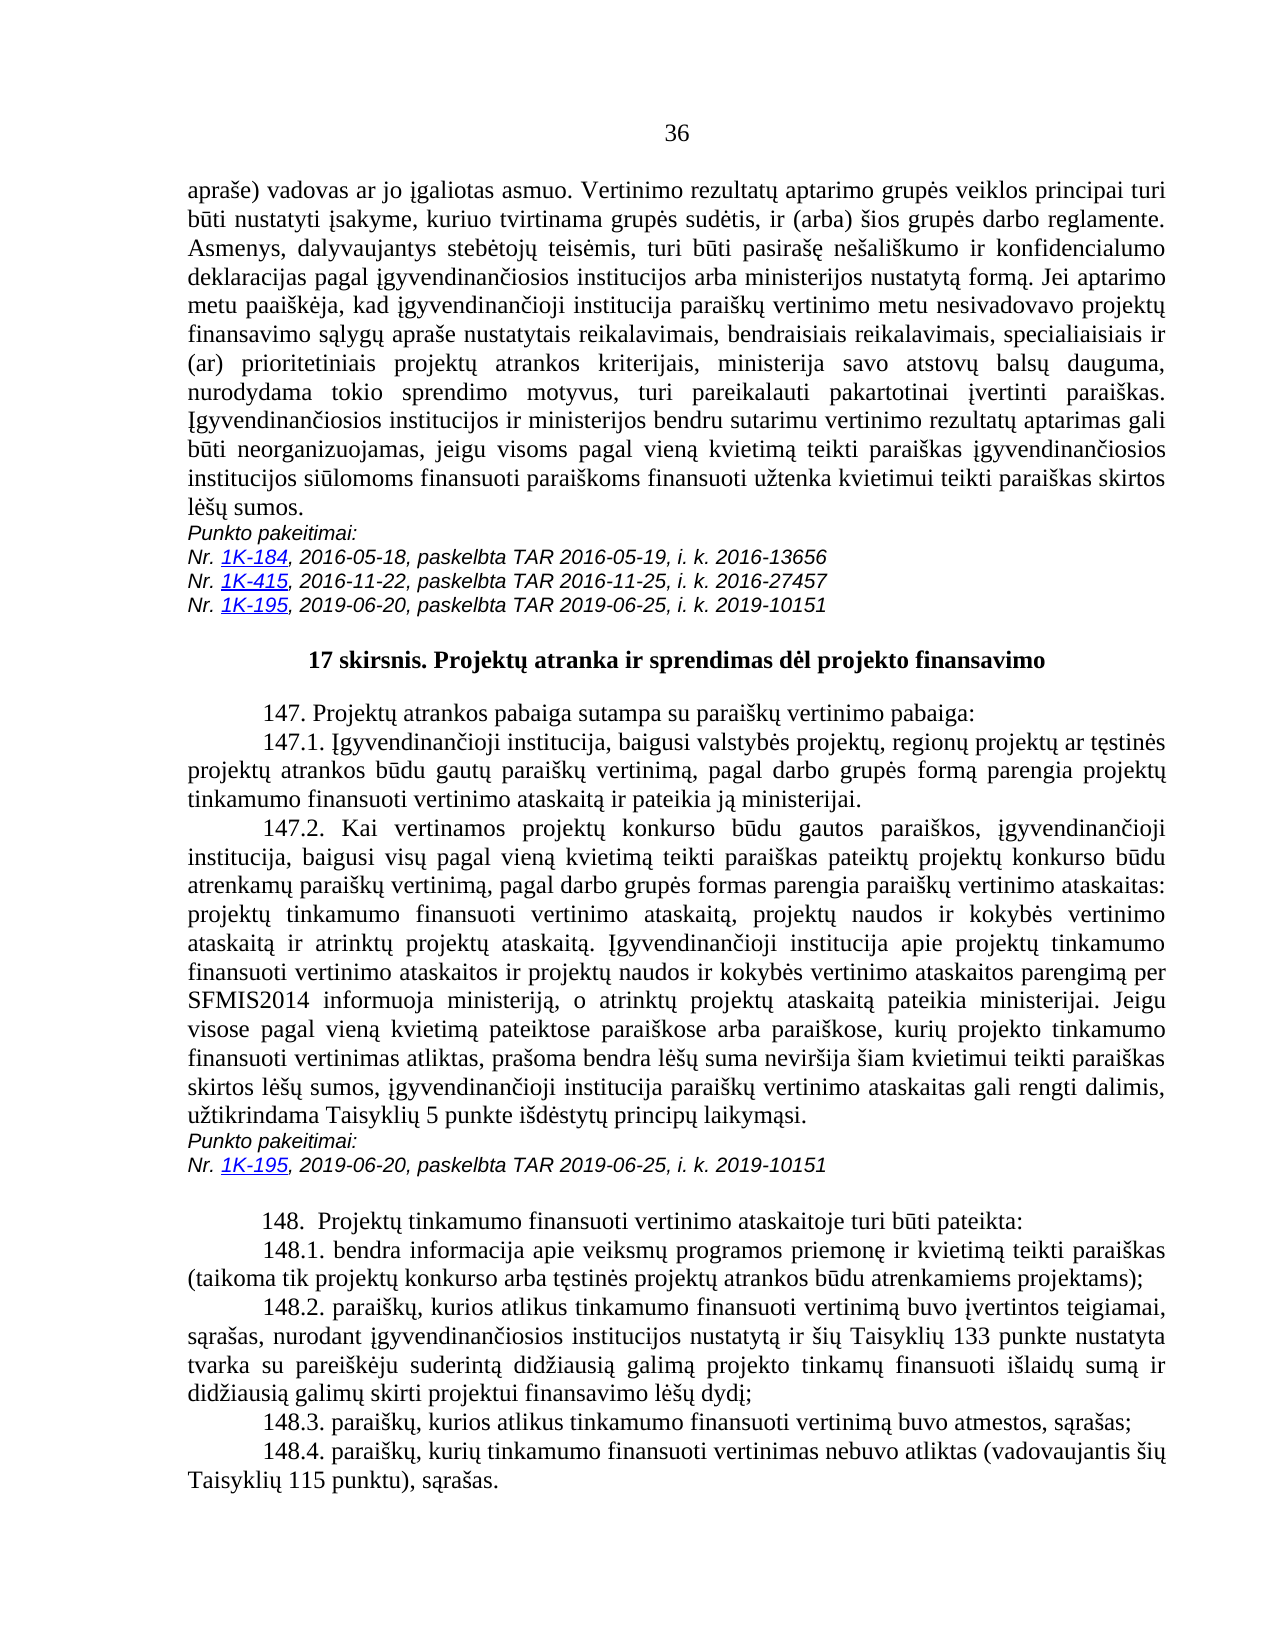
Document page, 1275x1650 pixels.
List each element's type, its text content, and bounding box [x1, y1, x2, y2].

subtitle 17 skirsnis. Projektų atranka ir sprendimas dėl projekto finansavimo [246, 645, 1107, 674]
text Nr. 1K-415, 2016-11-22, paskelbta TAR 2016-11-25, i. k. 2016-27457 [187, 568, 1167, 592]
text apraše) vadovas ar jo įgaliotas asmuo. Vertinimo rezultatų aptarimo grupės veiklos principai turi būti nustatyti įsakyme, kuriuo tvirtinama grupės sudėtis, ir (arba) šios grupės darbo reglamente. Asmenys, dalyvaujantys stebėtojų teisėmis, turi būti pasirašę nešališkumo ir konfidencialumo deklaracijas pagal įgyvendinančiosios institucijos arba ministerijos nustatytą formą. Jei aptarimo metu paaiškėja, kad įgyvendinančioji institucija paraiškų vertinimo metu nesivadovavo projektų finansavimo sąlygų apraše nustatytais reikalavimais, bendraisiais reikalavimais, specialiaisiais ir (ar) prioritetiniais projektų atrankos kriterijais, ministerija savo atstovų balsų dauguma, nurodydama tokio sprendimo motyvus, turi pareikalauti pakartotinai įvertinti paraiškas. Įgyvendinančiosios institucijos ir ministerijos bendru sutarimu vertinimo rezultatų aptarimas gali būti neorganizuojamas, jeigu visoms pagal vieną kvietimą teikti paraiškas įgyvendinančiosios institucijos siūlomoms finansuoti paraiškoms finansuoti užtenka kvietimui teikti paraiškas skirtos lėšų sumos. [187, 176, 1167, 521]
text 147. Projektų atrankos pabaiga sutampa su paraiškų vertinimo pabaiga: [187, 698, 1167, 727]
text 148. Projektų tinkamumo finansuoti vertinimo ataskaitoje turi būti pateikta: [187, 1206, 1167, 1235]
text Nr. 1K-195, 2019-06-20, paskelbta TAR 2019-06-25, i. k. 2019-10151 [187, 1153, 1167, 1177]
text 147.2. Kai vertinamos projektų konkurso būdu gautos paraiškos, įgyvendinančioji institucija, baigusi visų pagal vieną kvietimą teikti paraiškas pateiktų projektų konkurso būdu atrenkamų paraiškų vertinimą, pagal darbo grupės formas parengia paraiškų vertinimo ataskaitas: projektų tinkamumo finansuoti vertinimo ataskaitą, projektų naudos ir kokybės vertinimo ataskaitą ir atrinktų projektų ataskaitą. Įgyvendinančioji institucija apie projektų tinkamumo finansuoti vertinimo ataskaitos ir projektų naudos ir kokybės vertinimo ataskaitos parengimą per SFMIS2014 informuoja ministeriją, o atrinktų projektų ataskaitą pateikia ministerijai. Jeigu visose pagal vieną kvietimą pateiktose paraiškose arba paraiškose, kurių projekto tinkamumo finansuoti vertinimas atliktas, prašoma bendra lėšų suma neviršija šiam kvietimui teikti paraiškas skirtos lėšų sumos, įgyvendinančioji institucija paraiškų vertinimo ataskaitas gali rengti dalimis, užtikrindama Taisyklių 5 punkte išdėstytų principų laikymąsi. [187, 813, 1167, 1129]
text Nr. 1K-195, 2019-06-20, paskelbta TAR 2019-06-25, i. k. 2019-10151 [187, 592, 1167, 616]
text Punkto pakeitimai: [187, 1129, 1167, 1153]
text Punkto pakeitimai: [187, 521, 1167, 544]
text 148.3. paraiškų, kurios atlikus tinkamumo finansuoti vertinimą buvo atmestos, sąrašas; [187, 1407, 1167, 1436]
text 148.2. paraiškų, kurios atlikus tinkamumo finansuoti vertinimą buvo įvertintos teigiamai, sąrašas, nurodant įgyvendinančiosios institucijos nustatytą ir šių Taisyklių 133 punkte nustatyta tvarka su pareiškėju suderintą didžiausią galimą projekto tinkamų finansuoti išlaidų sumą ir didžiausią galimų skirti projektui finansavimo lėšų dydį; [187, 1292, 1167, 1407]
text 148.1. bendra informacija apie veiksmų programos priemonę ir kvietimą teikti paraiškas (taikoma tik projektų konkurso arba tęstinės projektų atrankos būdu atrenkamiems projektams); [187, 1235, 1167, 1292]
text 147.1. Įgyvendinančioji institucija, baigusi valstybės projektų, regionų projektų ar tęstinės projektų atrankos būdu gautų paraiškų vertinimą, pagal darbo grupės formą parengia projektų tinkamumo finansuoti vertinimo ataskaitą ir pateikia ją ministerijai. [187, 727, 1167, 813]
text 148.4. paraiškų, kurių tinkamumo finansuoti vertinimas nebuvo atliktas (vadovaujantis šių Taisyklių 115 punktu), sąrašas. [187, 1436, 1167, 1493]
text Nr. 1K-184, 2016-05-18, paskelbta TAR 2016-05-19, i. k. 2016-13656 [187, 544, 1167, 568]
